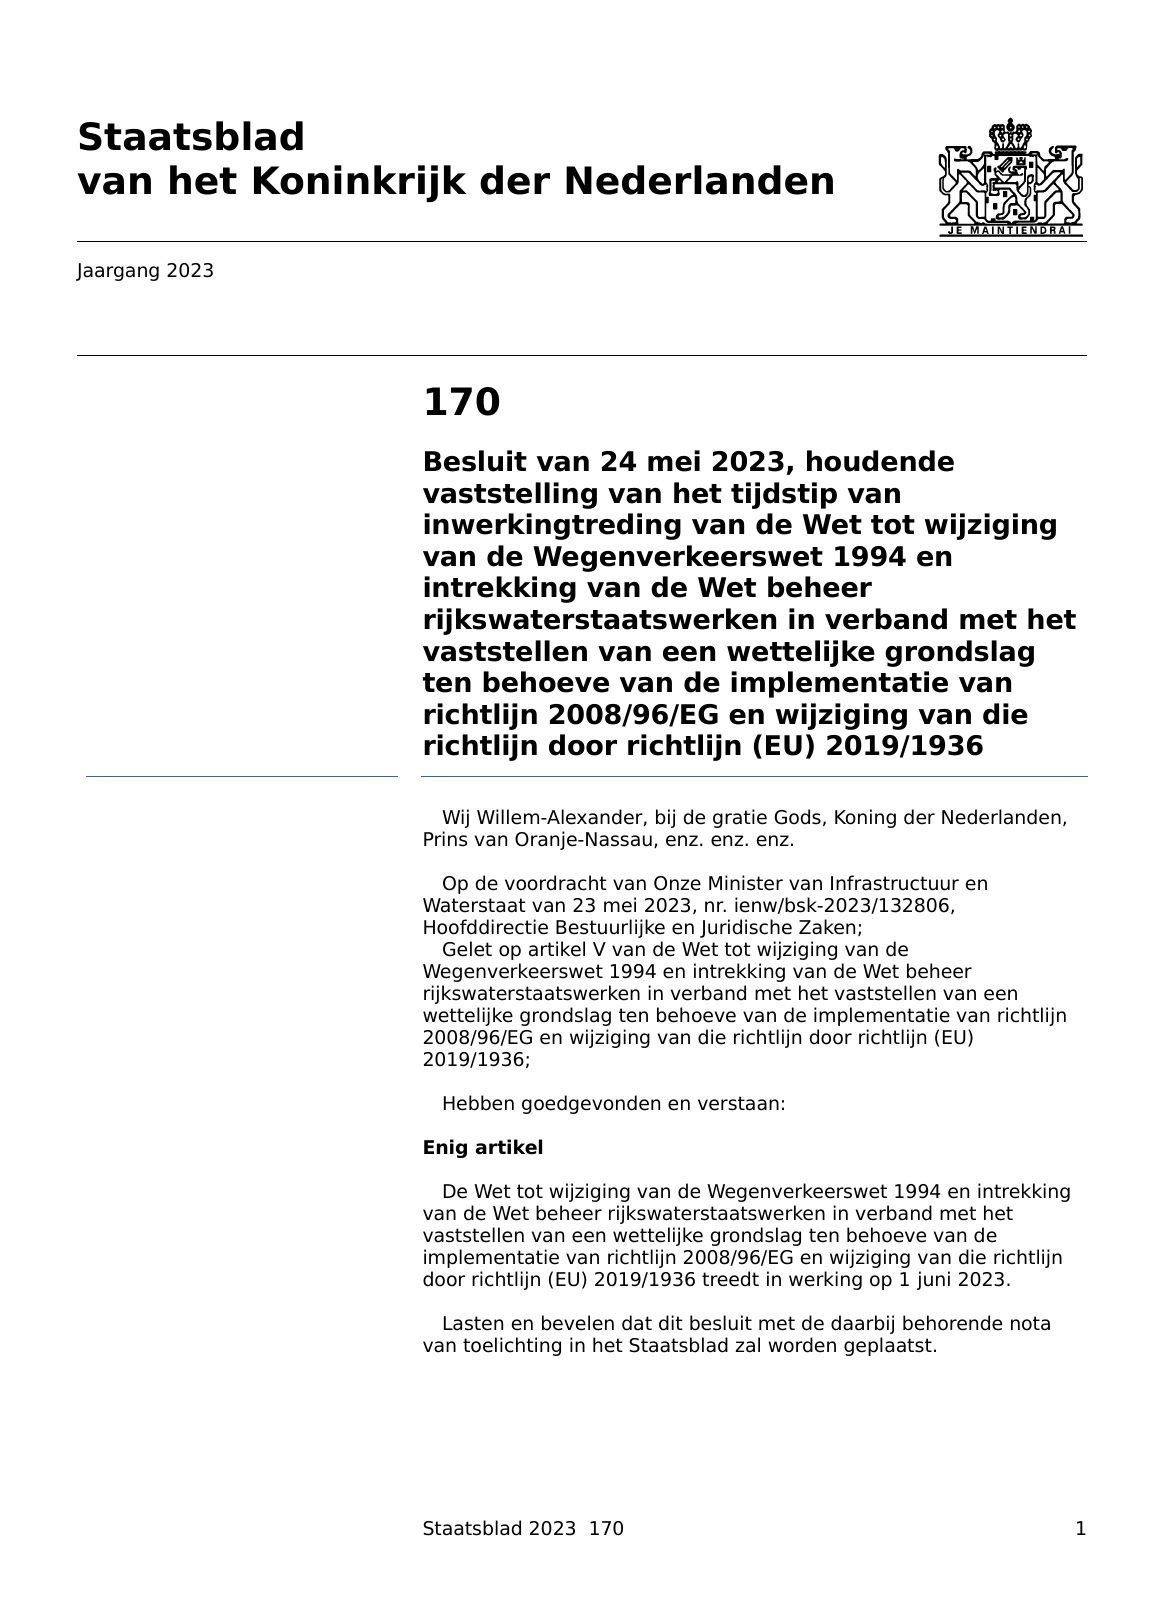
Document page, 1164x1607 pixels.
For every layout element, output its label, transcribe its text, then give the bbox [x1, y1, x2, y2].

picture [936, 115, 1087, 240]
table_header Staatsblad van het Koninkrijk der Nederlanden [77, 100, 886, 241]
text Op de voordracht van Onze Minister van Infrastructuur en Waterstaat van 23 mei 2023, nr. ienw/bsk-2023/132806, Hoofddirectie Bestuurlijke en Juridische Zaken; [422, 873, 1087, 939]
text Besluit van 24 mei 2023, houdende vaststelling van het tijdstip van inwerkingtreding van de Wet tot wijziging van de Wegenverkeerswet 1994 en intrekking van de Wet beheer rijkswaterstaatswerken in verband met het vaststellen van een wettelijke grondslag ten behoeve van de implementatie van richtlijn 2008/96/EG en wijziging van die richtlijn door richtlijn (EU) 2019/1936 [422, 447, 1087, 762]
text Wij Willem-Alexander, bij de gratie Gods, Koning der Nederlanden, Prins van Oranje-Nassau, enz. enz. enz. [422, 807, 1087, 851]
text Lasten en bevelen dat dit besluit met de daarbij behorende nota van toelichting in het Staatsblad zal worden geplaatst. [422, 1313, 1087, 1357]
table_header [886, 100, 1087, 241]
text Hebben goedgevonden en verstaan: [422, 1093, 1087, 1115]
table_cell Jaargang 2023 [77, 242, 1087, 355]
subtitle 170 [422, 381, 1087, 424]
subtitle Enig artikel [422, 1137, 1087, 1159]
text De Wet tot wijziging van de Wegenverkeerswet 1994 en intrekking van de Wet beheer rijkswaterstaatswerken in verband met het vaststellen van een wettelijke grondslag ten behoeve van de implementatie van richtlijn 2008/96/EG en wijziging van die richtlijn door richtlijn (EU) 2019/1936 treedt in werking op 1 juni 2023. [422, 1181, 1087, 1291]
text Gelet op artikel V van de Wet tot wijziging van de Wegenverkeerswet 1994 en intrekking van de Wet beheer rijkswaterstaatswerken in verband met het vaststellen van een wettelijke grondslag ten behoeve van de implementatie van richtlijn 2008/96/EG en wijziging van die richtlijn door richtlijn (EU) 2019/1936; [422, 939, 1087, 1071]
